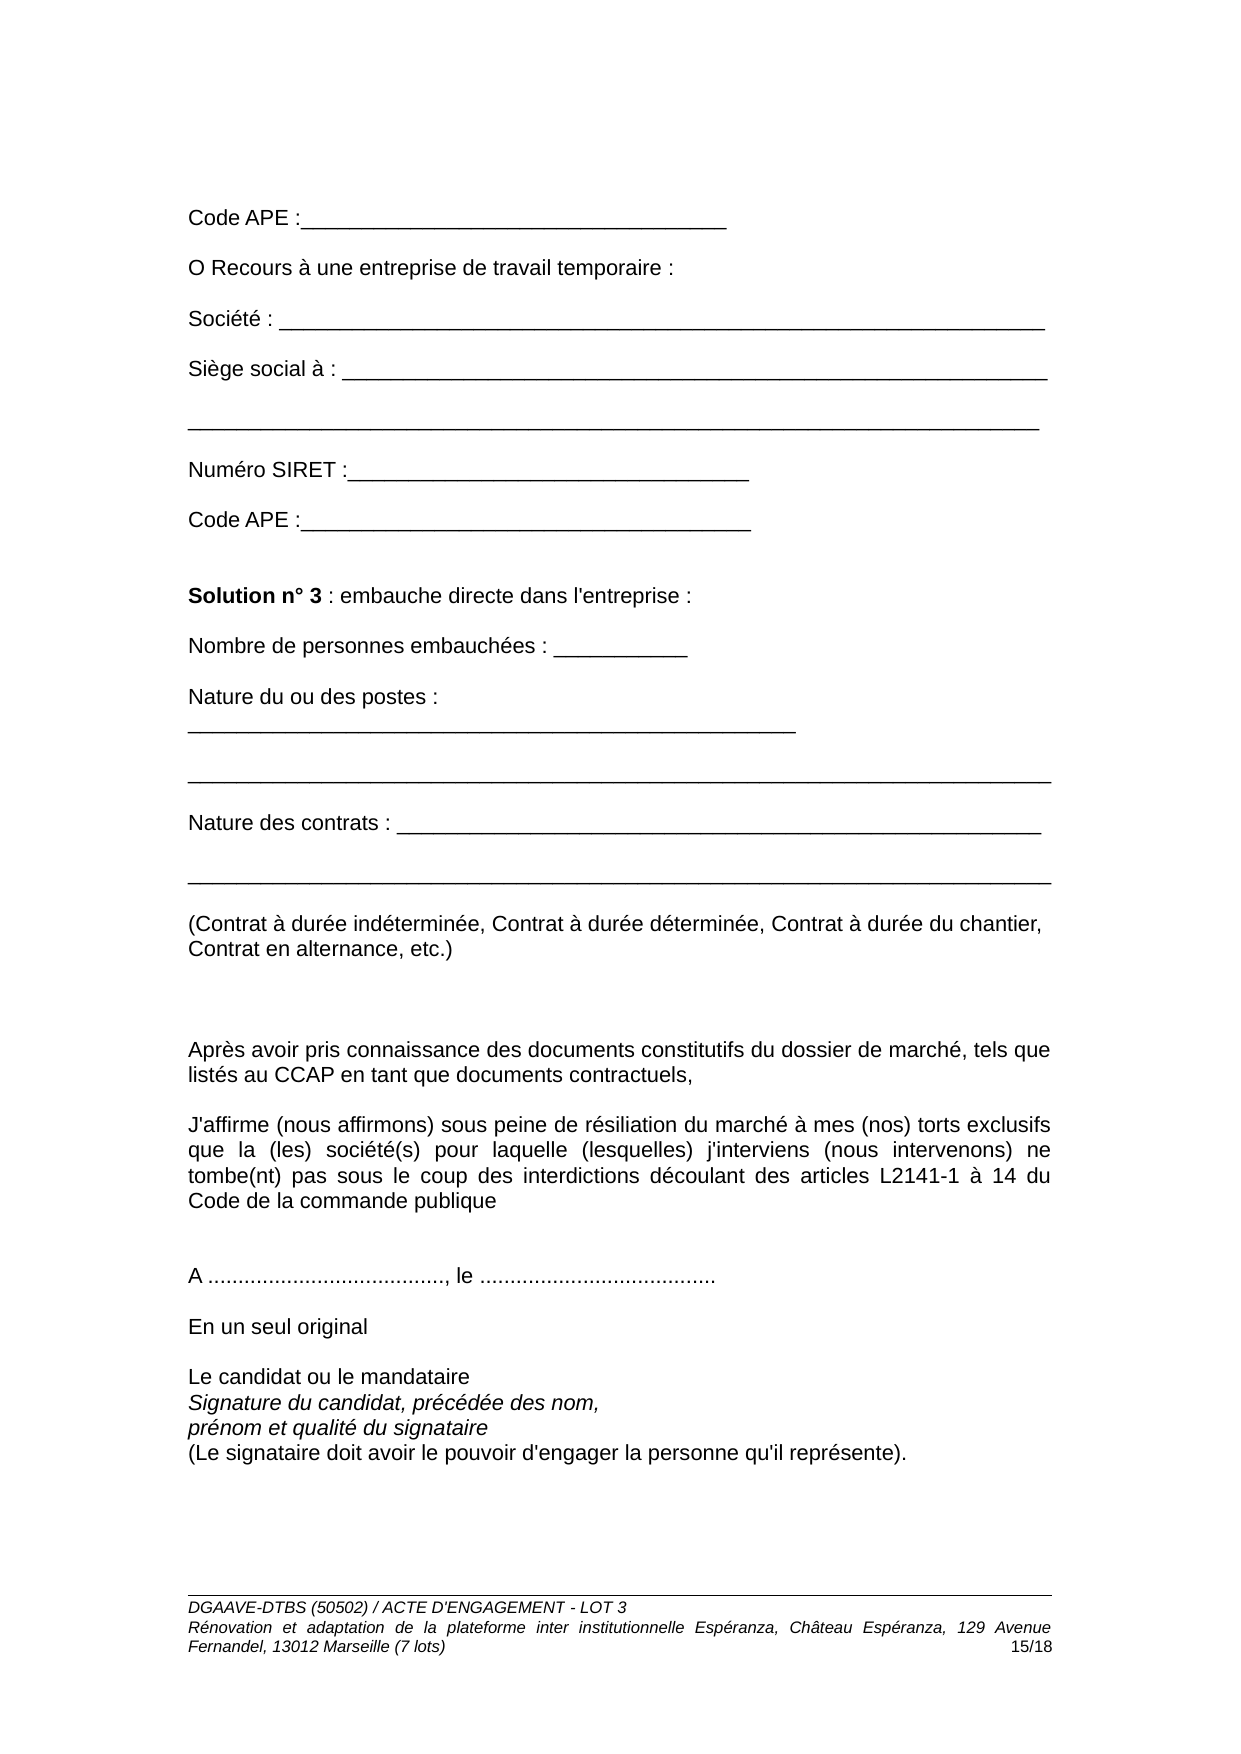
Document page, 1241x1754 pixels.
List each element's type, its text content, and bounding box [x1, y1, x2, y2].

text Le candidat ou le mandataire [188, 1364, 1052, 1389]
text Signature du candidat, précédée des nom, [188, 1389, 1052, 1414]
text Code APE :___________________________________ [188, 204, 1052, 230]
text Nature des contrats : _____________________________________________________ [188, 809, 1052, 835]
text Siège social à : __________________________________________________________ [188, 356, 1052, 381]
text En un seul original [188, 1314, 1052, 1339]
text Société : _______________________________________________________________ [188, 305, 1052, 331]
text J'affirme (nous affirmons) sous peine de résiliation du marché à mes (nos) torts exclusifs que la (les) société(s) pour laquelle (lesquelles) j'interviens (nous intervenons) ne tombe(nt) pas sous le coup des interdictions découlant des articles L2141-1 à 14 du Code de la commande publique [188, 1112, 1052, 1213]
text prénom et qualité du signataire [188, 1414, 1052, 1440]
text _______________________________________________________________________ [188, 759, 1052, 784]
text O Recours à une entreprise de travail temporaire : [188, 255, 1052, 280]
text (Le signataire doit avoir le pouvoir d'engager la personne qu'il représente). [188, 1440, 1052, 1465]
text _______________________________________________________________________ [188, 860, 1052, 885]
text Code APE :_____________________________________ [188, 507, 1052, 532]
text Après avoir pris connaissance des documents constitutifs du dossier de marché, tels que listés au CCAP en tant que documents contractuels, [188, 1036, 1052, 1087]
text (Contrat à durée indéterminée, Contrat à durée déterminée, Contrat à durée du chantier, Contrat en alternance, etc.) [188, 910, 1052, 961]
text Nature du ou des postes : __________________________________________________ [188, 683, 1052, 734]
text Numéro SIRET :_________________________________ [188, 457, 1052, 482]
text ______________________________________________________________________ [188, 406, 1052, 431]
text Nombre de personnes embauchées : ___________ [188, 633, 1052, 658]
text A ......................................., le ....................................... [188, 1263, 1052, 1288]
text Solution n° 3 : embauche directe dans l'entreprise : [188, 583, 1052, 608]
